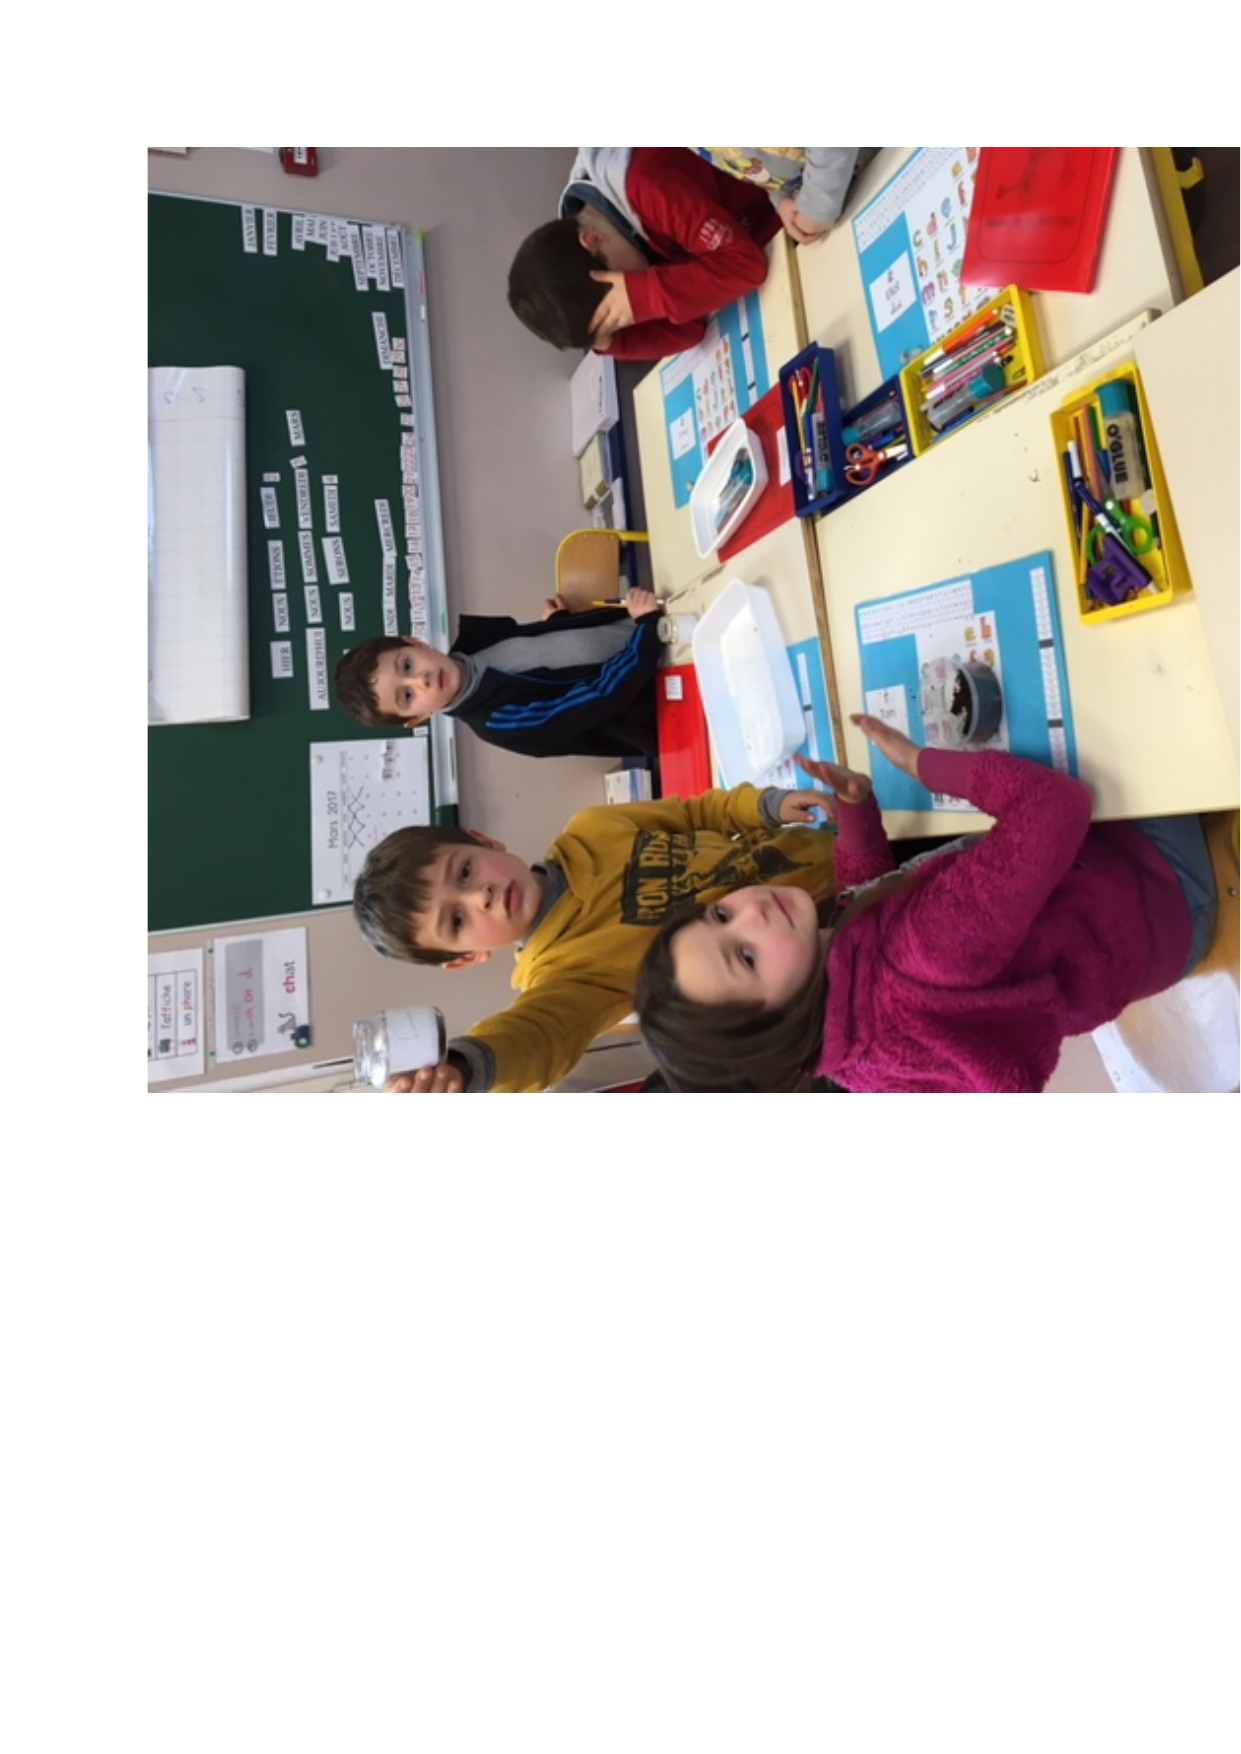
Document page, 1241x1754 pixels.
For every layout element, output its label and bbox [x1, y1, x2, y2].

picture [147, 147, 1241, 1093]
